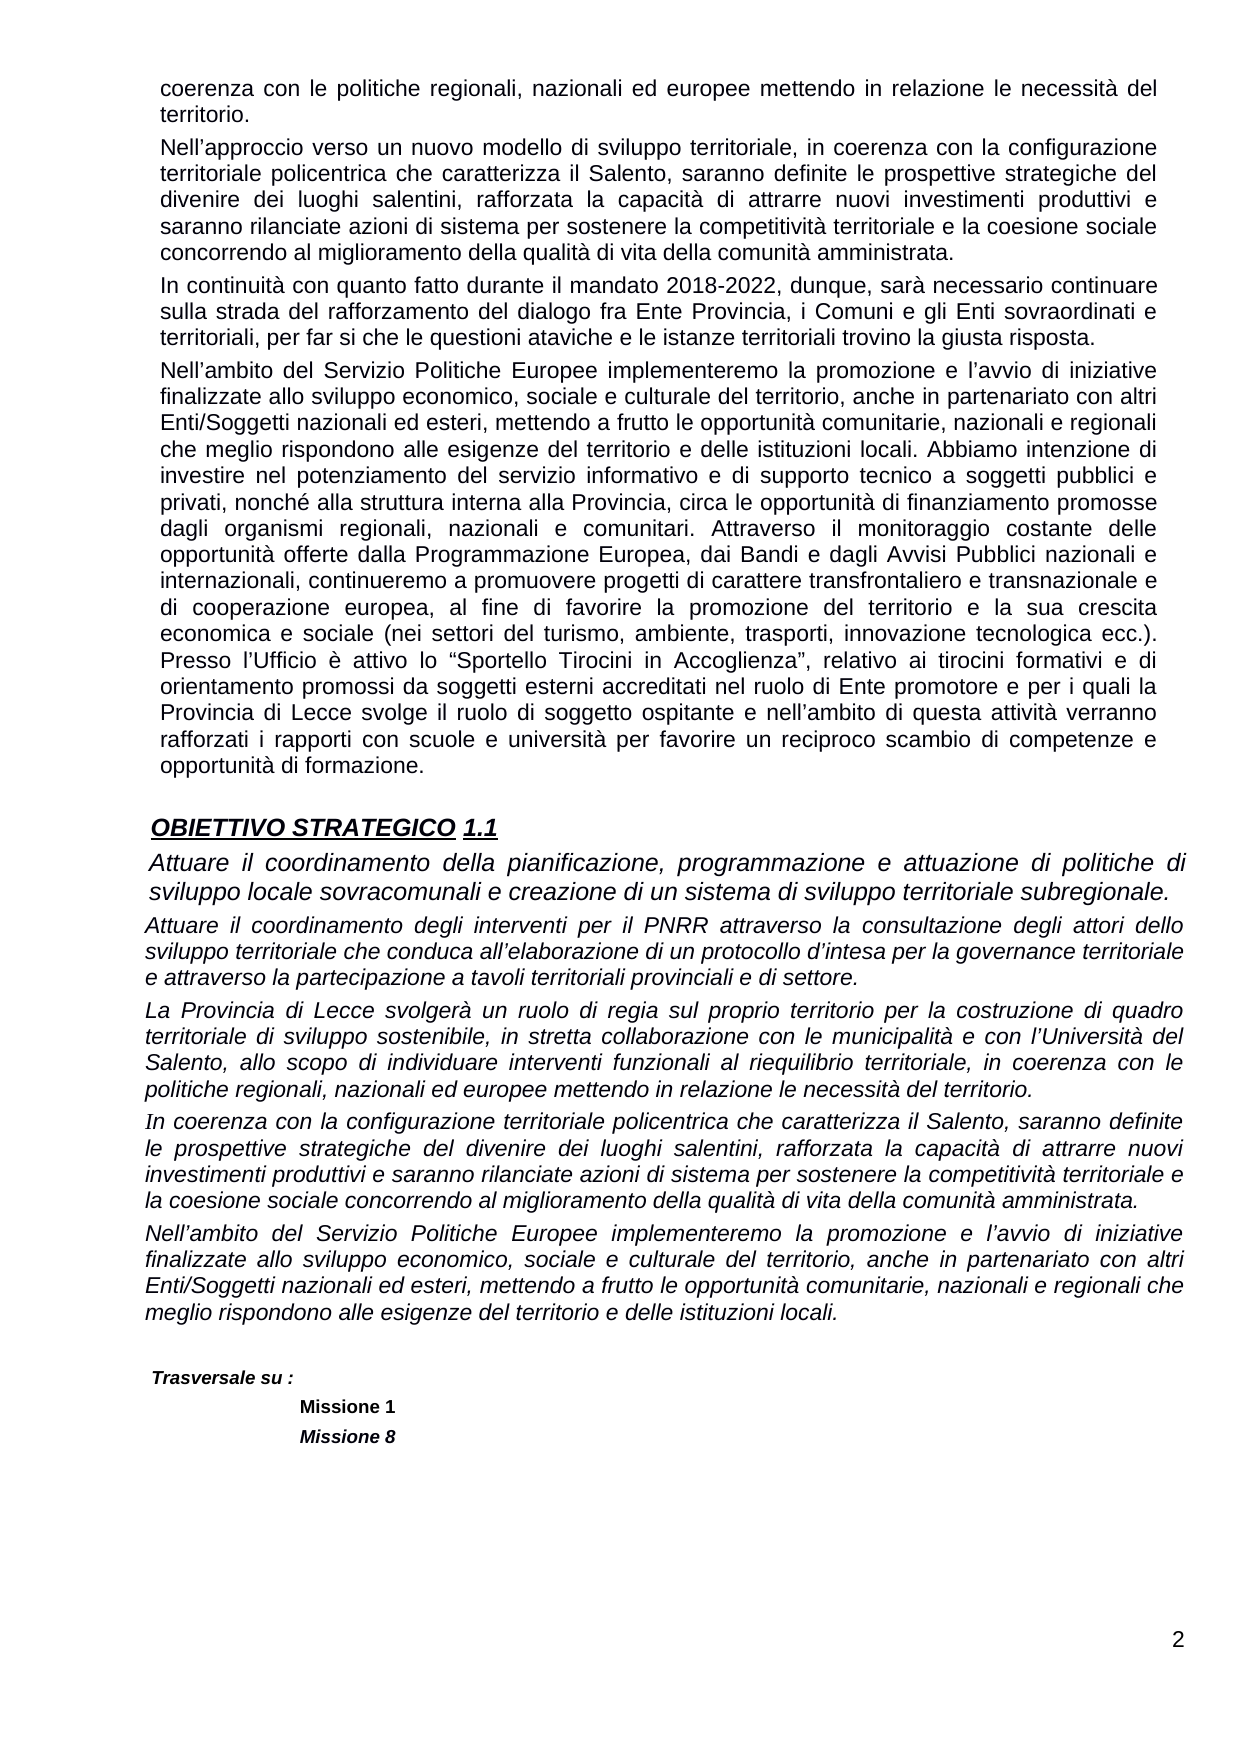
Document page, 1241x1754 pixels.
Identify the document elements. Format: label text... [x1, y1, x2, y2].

subtitle Missione 8 [299, 1425, 1184, 1447]
text In continuità con quanto fatto durante il mandato 2018-2022, dunque, sarà necessario continuare sulla strada del rafforzamento del dialogo fra Ente Provincia, i Comuni e gli Enti sovraordinati e territoriali, per far si che le questioni ataviche e le istanze territoriali trovino la giusta risposta. [160, 272, 1158, 351]
subtitle In coerenza con la configurazione territoriale policentrica che caratterizza il Salento, saranno definite le prospettive strategiche del divenire dei luoghi salentini, rafforzata la capacità di attrarre nuovi investimenti produttivi e saranno rilanciate azioni di sistema per sostenere la competitività territoriale e la coesione sociale concorrendo al miglioramento della qualità di vita della comunità amministrata. [145, 1108, 1184, 1214]
text coerenza con le politiche regionali, nazionali ed europee mettendo in relazione le necessità del territorio. [160, 75, 1158, 128]
text Nell’approccio verso un nuovo modello di sviluppo territoriale, in coerenza con la configurazione territoriale policentrica che caratterizza il Salento, saranno definite le prospettive strategiche del divenire dei luoghi salentini, rafforzata la capacità di attrarre nuovi investimenti produttivi e saranno rilanciate azioni di sistema per sostenere la competitività territoriale e la coesione sociale concorrendo al miglioramento della qualità di vita della comunità amministrata. [160, 134, 1158, 266]
subtitle OBIETTIVO STRATEGICO 1.1 [150, 812, 1184, 841]
subtitle Attuare il coordinamento degli interventi per il PNRR attraverso la consultazione degli attori dello sviluppo territoriale che conduca all’elaborazione di un protocollo d’intesa per la governance territoriale e attraverso la partecipazione a tavoli territoriali provinciali e di settore. [145, 912, 1184, 991]
text Missione 1 [299, 1396, 1184, 1417]
subtitle La Provincia di Lecce svolgerà un ruolo di regia sul proprio territorio per la costruzione di quadro territoriale di sviluppo sostenibile, in stretta collaborazione con le municipalità e con l’Università del Salento, allo scopo di individuare interventi funzionali al riequilibrio territoriale, in coerenza con le politiche regionali, nazionali ed europee mettendo in relazione le necessità del territorio. [145, 997, 1184, 1102]
subtitle Nell’ambito del Servizio Politiche Europee implementeremo la promozione e l’avvio di iniziative finalizzate allo sviluppo economico, sociale e culturale del territorio, anche in partenariato con altri Enti/Soggetti nazionali ed esteri, mettendo a frutto le opportunità comunitarie, nazionali e regionali che meglio rispondono alle esigenze del territorio e delle istituzioni locali. [145, 1220, 1184, 1325]
text Trasversale su : [151, 1367, 1184, 1389]
text Nell’ambito del Servizio Politiche Europee implementeremo la promozione e l’avvio di iniziative finalizzate allo sviluppo economico, sociale e culturale del territorio, anche in partenariato con altri Enti/Soggetti nazionali ed esteri, mettendo a frutto le opportunità comunitarie, nazionali e regionali che meglio rispondono alle esigenze del territorio e delle istituzioni locali. Abbiamo intenzione di investire nel potenziamento del servizio informativo e di supporto tecnico a soggetti pubblici e privati, nonché alla struttura interna alla Provincia, circa le opportunità di finanziamento promosse dagli organismi regionali, nazionali e comunitari. Attraverso il monitoraggio costante delle opportunità offerte dalla Programmazione Europea, dai Bandi e dagli Avvisi Pubblici nazionali e internazionali, continueremo a promuovere progetti di carattere transfrontaliero e transnazionale e di cooperazione europea, al fine di favorire la promozione del territorio e la sua crescita economica e sociale (nei settori del turismo, ambiente, trasporti, innovazione tecnologica ecc.). Presso l’Ufficio è attivo lo “Sportello Tirocini in Accoglienza”, relativo ai tirocini formativi e di orientamento promossi da soggetti esterni accreditati nel ruolo di Ente promotore e per i quali la Provincia di Lecce svolge il ruolo di soggetto ospitante e nell’ambito di questa attività verranno rafforzati i rapporti con scuole e università per favorire un reciproco scambio di competenze e opportunità di formazione. [160, 357, 1158, 778]
subtitle Attuare il coordinamento della pianificazione, programmazione e attuazione di politiche di sviluppo locale sovracomunali e creazione di un sistema di sviluppo territoriale subregionale. [149, 848, 1188, 906]
